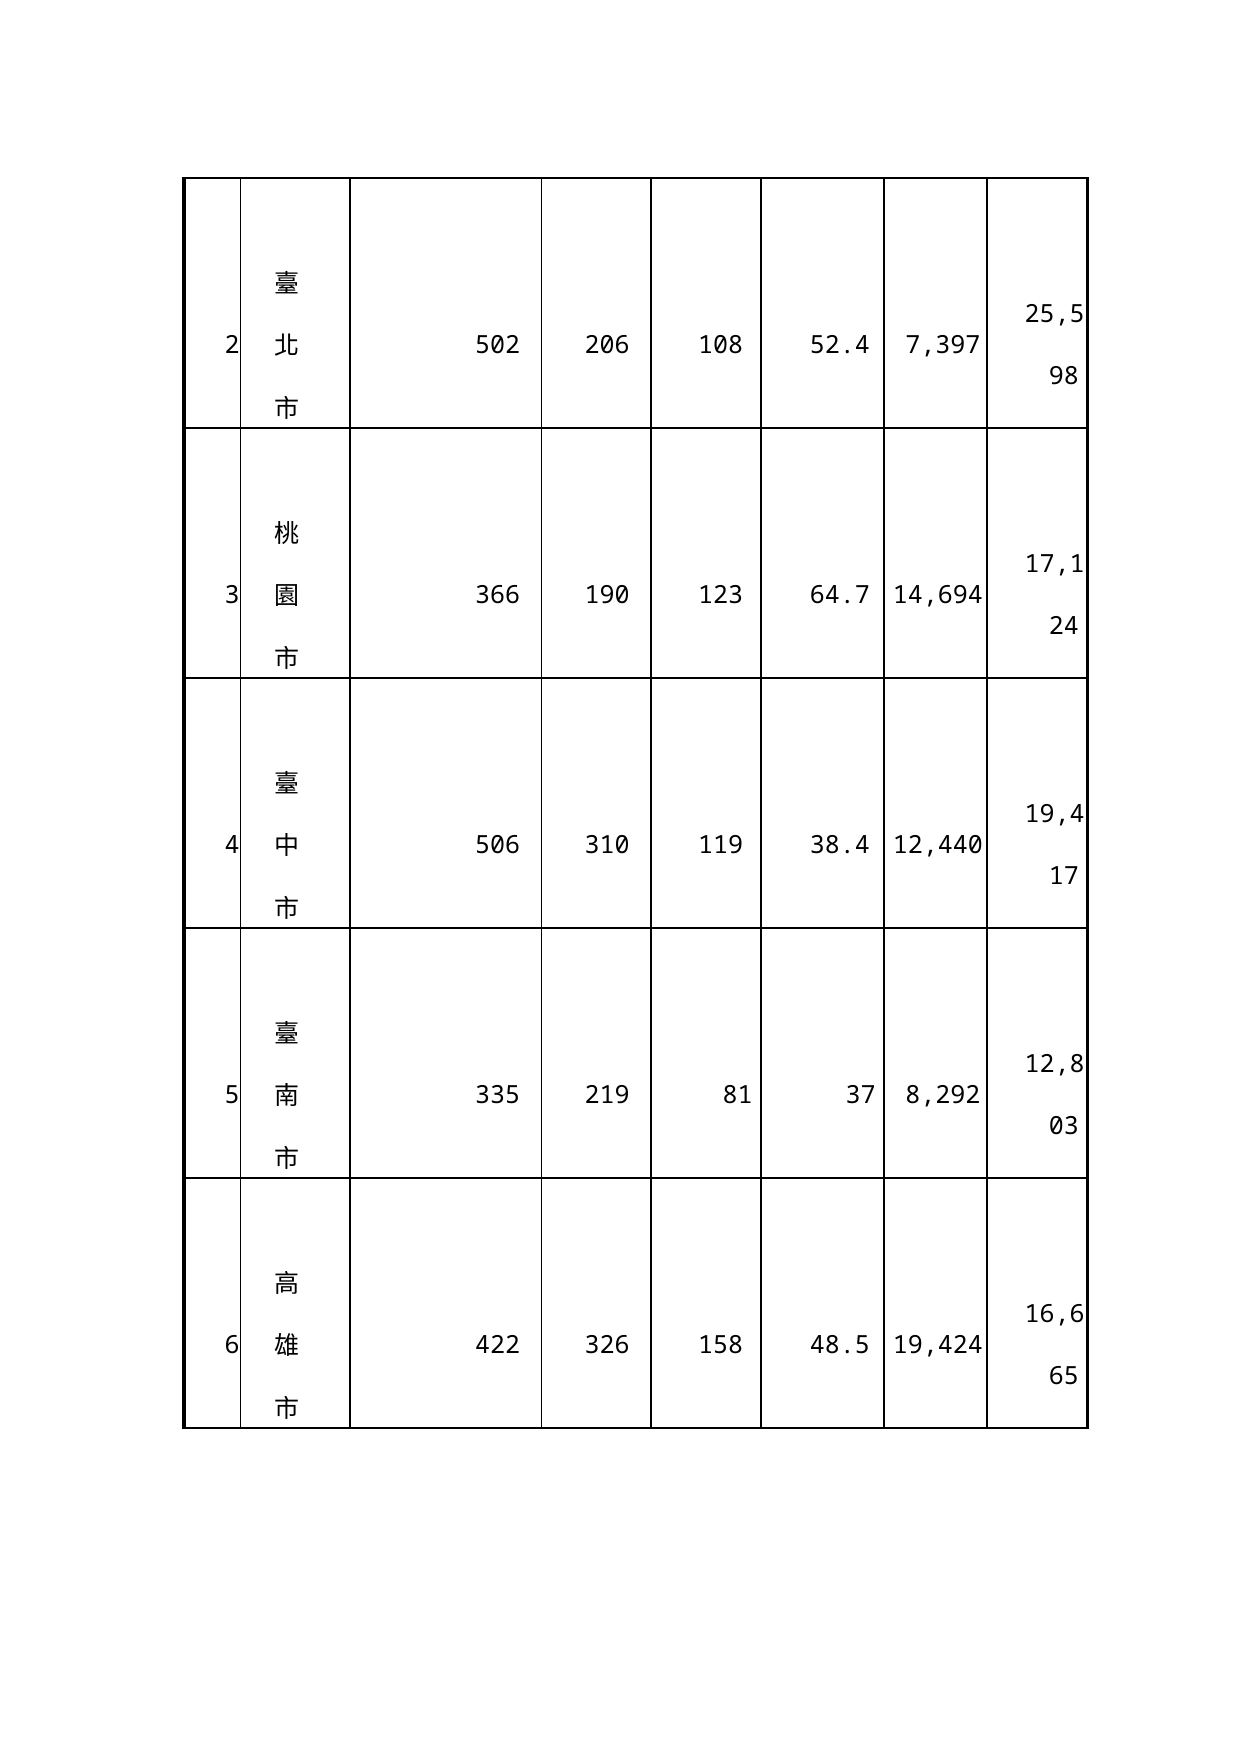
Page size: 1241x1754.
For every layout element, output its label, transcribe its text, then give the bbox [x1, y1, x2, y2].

table_cell 17,124 [988, 429, 1086, 677]
table_cell 臺中市 [241, 679, 349, 927]
table_cell 335 [351, 929, 541, 1177]
table_cell 桃園市 [241, 429, 349, 677]
table_cell 12,440 [885, 679, 986, 927]
table_cell 158 [652, 1179, 760, 1427]
table_cell 6 [186, 1179, 240, 1427]
table_cell 5 [186, 929, 240, 1177]
table_cell 3 [186, 429, 240, 677]
table_cell 19,424 [885, 1179, 986, 1427]
table_cell 81 [652, 929, 760, 1177]
table_cell 7,397 [885, 179, 986, 427]
table_cell 119 [652, 679, 760, 927]
table_cell 19,417 [988, 679, 1086, 927]
table_cell 8,292 [885, 929, 986, 1177]
table_cell 16,665 [988, 1179, 1086, 1427]
table_cell 4 [186, 679, 240, 927]
table_cell 12,803 [988, 929, 1086, 1177]
table_cell 14,694 [885, 429, 986, 677]
table_cell 206 [542, 179, 650, 427]
table_cell 326 [542, 1179, 650, 1427]
table_cell 310 [542, 679, 650, 927]
table_cell 502 [351, 179, 541, 427]
table_cell 219 [542, 929, 650, 1177]
table_cell 臺北市 [241, 179, 349, 427]
table_cell 52.4 [762, 179, 883, 427]
table_cell 37 [762, 929, 883, 1177]
table_cell 108 [652, 179, 760, 427]
table_cell 38.4 [762, 679, 883, 927]
table_cell 506 [351, 679, 541, 927]
table_cell 366 [351, 429, 541, 677]
table_cell 2 [186, 179, 240, 427]
table_cell 190 [542, 429, 650, 677]
table_cell 123 [652, 429, 760, 677]
table_cell 25,598 [988, 179, 1086, 427]
table_cell 48.5 [762, 1179, 883, 1427]
table_cell 臺南市 [241, 929, 349, 1177]
table_cell 64.7 [762, 429, 883, 677]
table_cell 高雄市 [241, 1179, 349, 1427]
table_cell 422 [351, 1179, 541, 1427]
